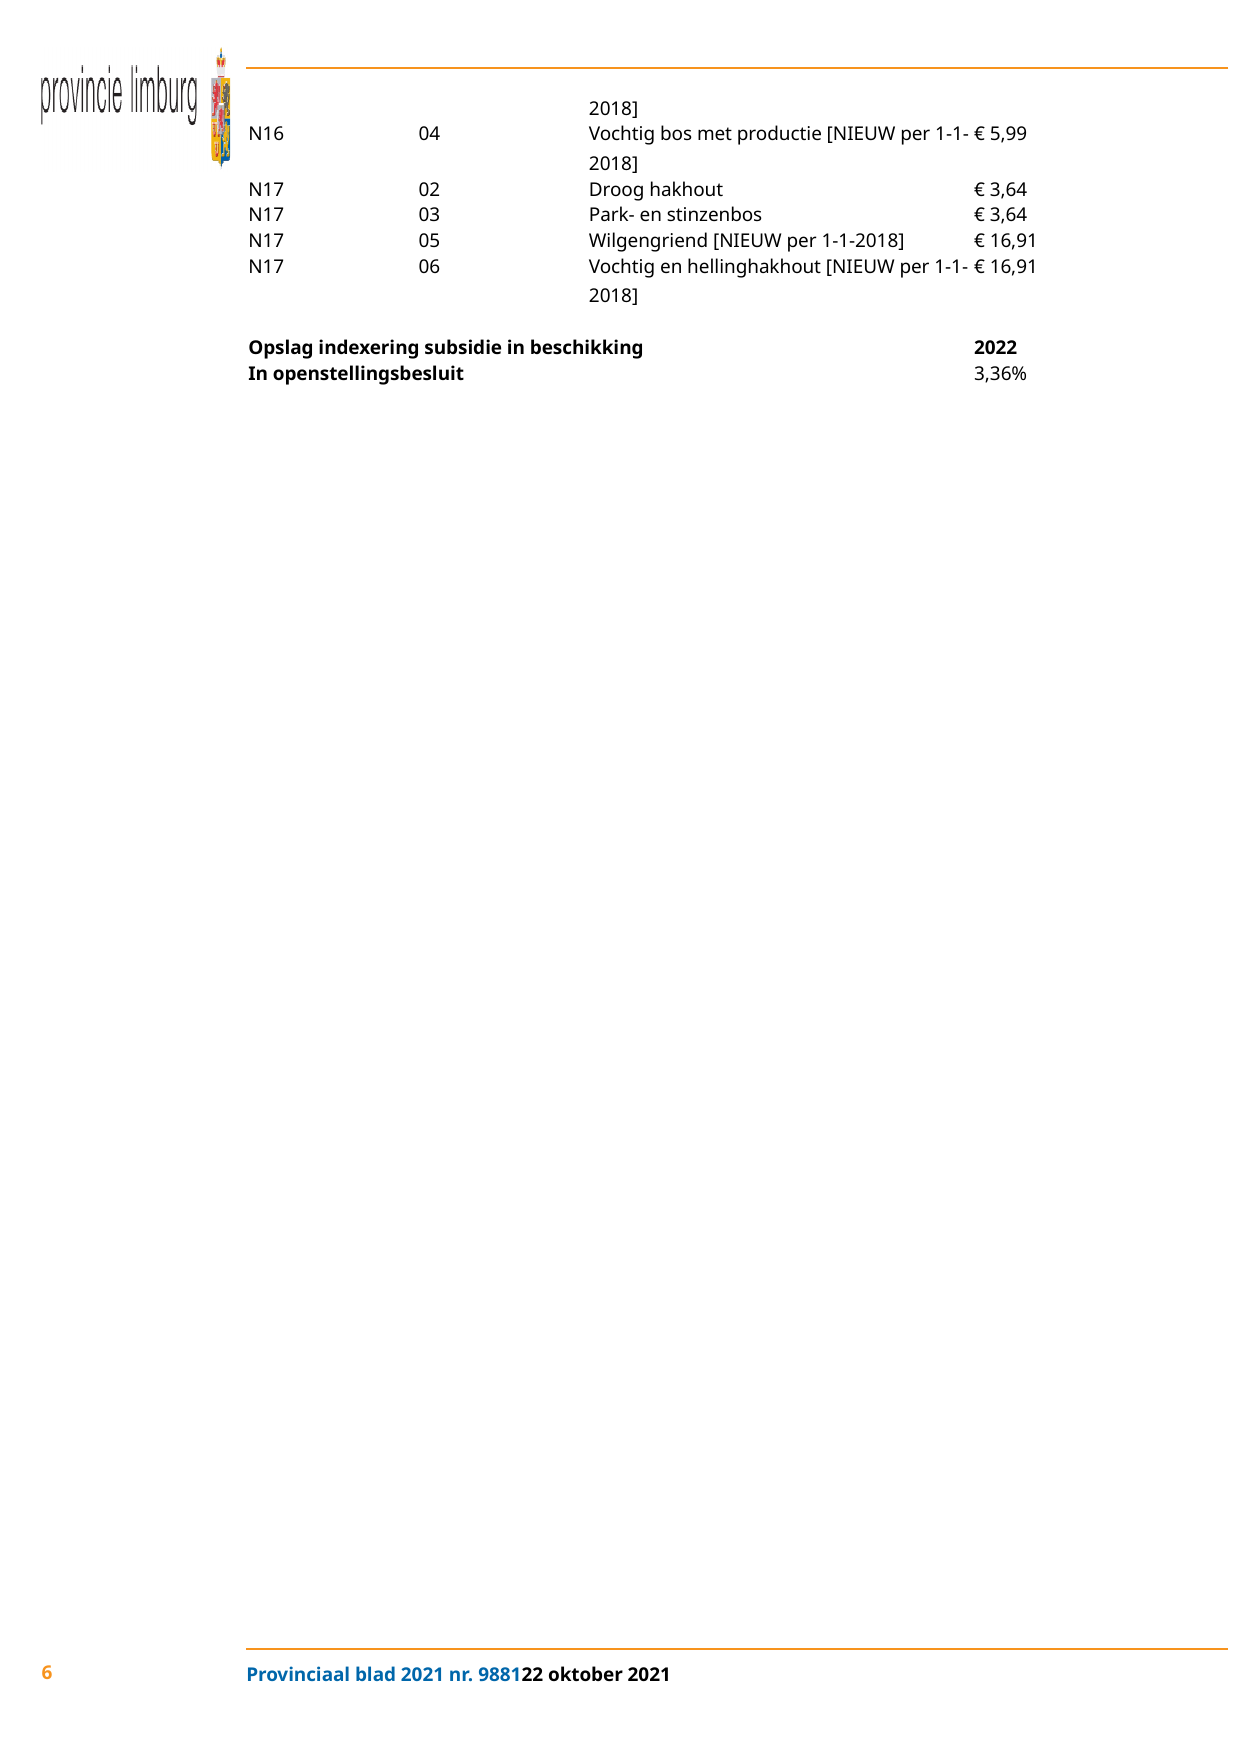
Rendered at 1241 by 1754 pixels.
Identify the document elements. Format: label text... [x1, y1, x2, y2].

table_cell N16 [248, 121, 418, 176]
table_cell 06 [418, 253, 589, 308]
table_cell Vochtig bos met productie [NIEUW per 1-1-2018] [589, 121, 974, 176]
table_cell [974, 308, 1152, 334]
table_cell Wilgengriend [NIEUW per 1-1-2018] [589, 227, 974, 253]
table_cell 05 [418, 227, 589, 253]
table_cell [589, 308, 974, 334]
table_cell € 16,91 [974, 253, 1152, 308]
table_cell [418, 308, 589, 334]
table_cell Droog hakhout [589, 176, 974, 202]
table_cell € 3,64 [974, 176, 1152, 202]
table_cell Vochtig en hellinghakhout [NIEUW per 1-1-2018] [589, 253, 974, 308]
picture [41, 47, 231, 172]
table_cell 2022 [974, 334, 1152, 360]
table_cell 04 [418, 121, 589, 176]
table_cell 2018] [589, 95, 974, 121]
table_cell € 3,64 [974, 202, 1152, 227]
table_cell € 5,99 [974, 121, 1152, 176]
table_cell 02 [418, 176, 589, 202]
table_cell N17 [248, 202, 418, 227]
table_cell Opslag indexering subsidie in beschikking [248, 334, 974, 360]
table_cell N17 [248, 227, 418, 253]
table_cell N17 [248, 253, 418, 308]
table_cell 3,36% [974, 360, 1152, 386]
table_cell Park- en stinzenbos [589, 202, 974, 227]
table_cell In openstellingsbesluit [248, 360, 974, 386]
table_cell [248, 308, 418, 334]
table_cell [418, 95, 589, 121]
table_cell [248, 95, 418, 121]
table_cell N17 [248, 176, 418, 202]
table_cell [974, 95, 1152, 121]
table_cell 03 [418, 202, 589, 227]
table_cell € 16,91 [974, 227, 1152, 253]
